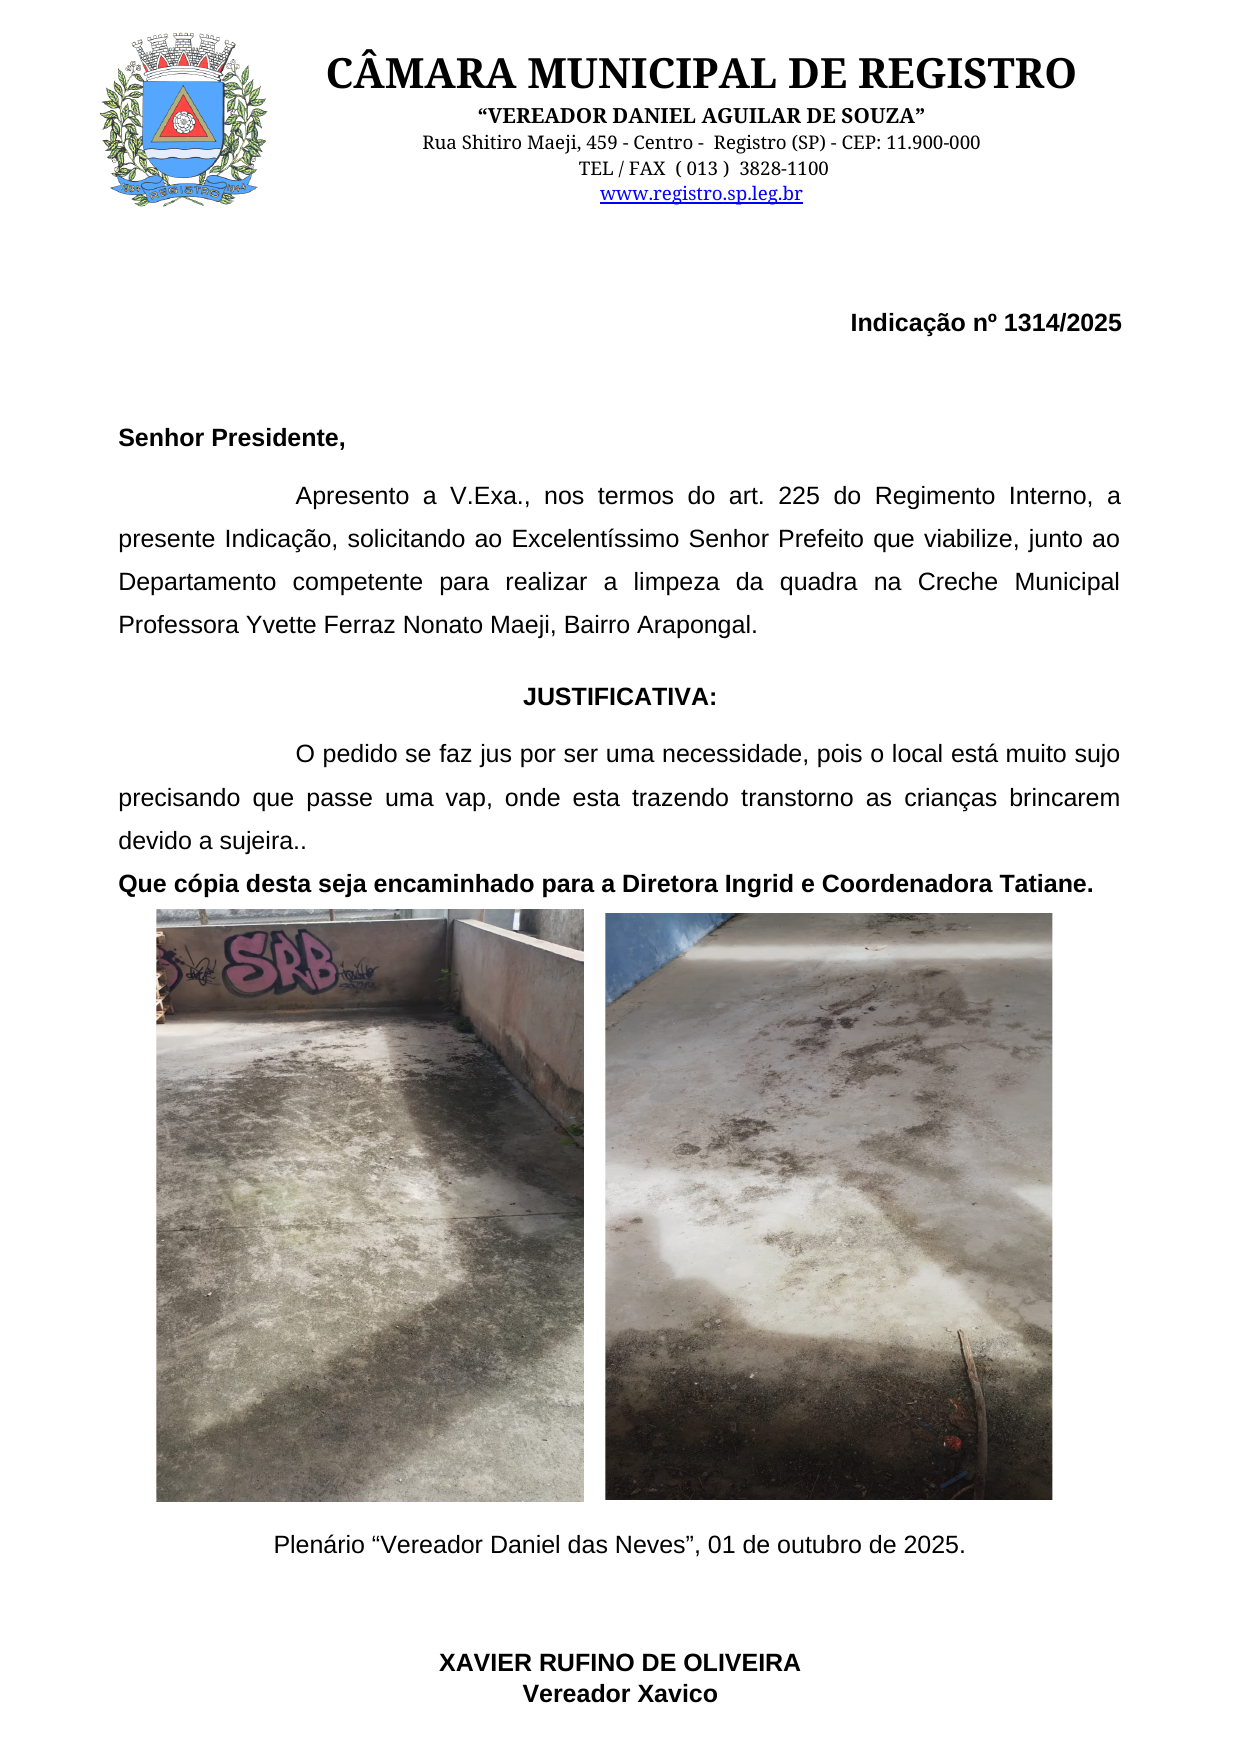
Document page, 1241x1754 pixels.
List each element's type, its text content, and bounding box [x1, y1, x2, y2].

text XAVIER RUFINO DE OLIVEIRA [118, 1645, 1122, 1676]
text JUSTIFICATIVA: [118, 682, 1122, 711]
text Que cópia desta seja encaminhado para a Diretora Ingrid e Coordenadora Tatiane. [118, 869, 1122, 898]
text Apresento a V.Exa., nos termos do art. 225 do Regimento Interno, a presente Indicação, solicitando ao Excelentíssimo Senhor Prefeito que viabilize, junto ao Departamento competente para realizar a limpeza da quadra na Creche Municipal Professora Yvette Ferraz Nonato Maeji, Bairro Arapongal. [118, 481, 1122, 639]
picture [605, 913, 1053, 1500]
text Vereador Xavico [118, 1676, 1122, 1708]
picture [156, 909, 584, 1502]
text Indicação nº 1314/2025 [118, 308, 1122, 337]
text O pedido se faz jus por ser uma necessidade, pois o local está muito sujo precisando que passe uma vap, onde esta trazendo transtorno as crianças brincarem devido a sujeira.. [118, 739, 1122, 854]
text Plenário “Vereador Daniel das Neves”, 01 de outubro de 2025. [118, 1530, 1122, 1559]
text Senhor Presidente, [118, 423, 1122, 452]
